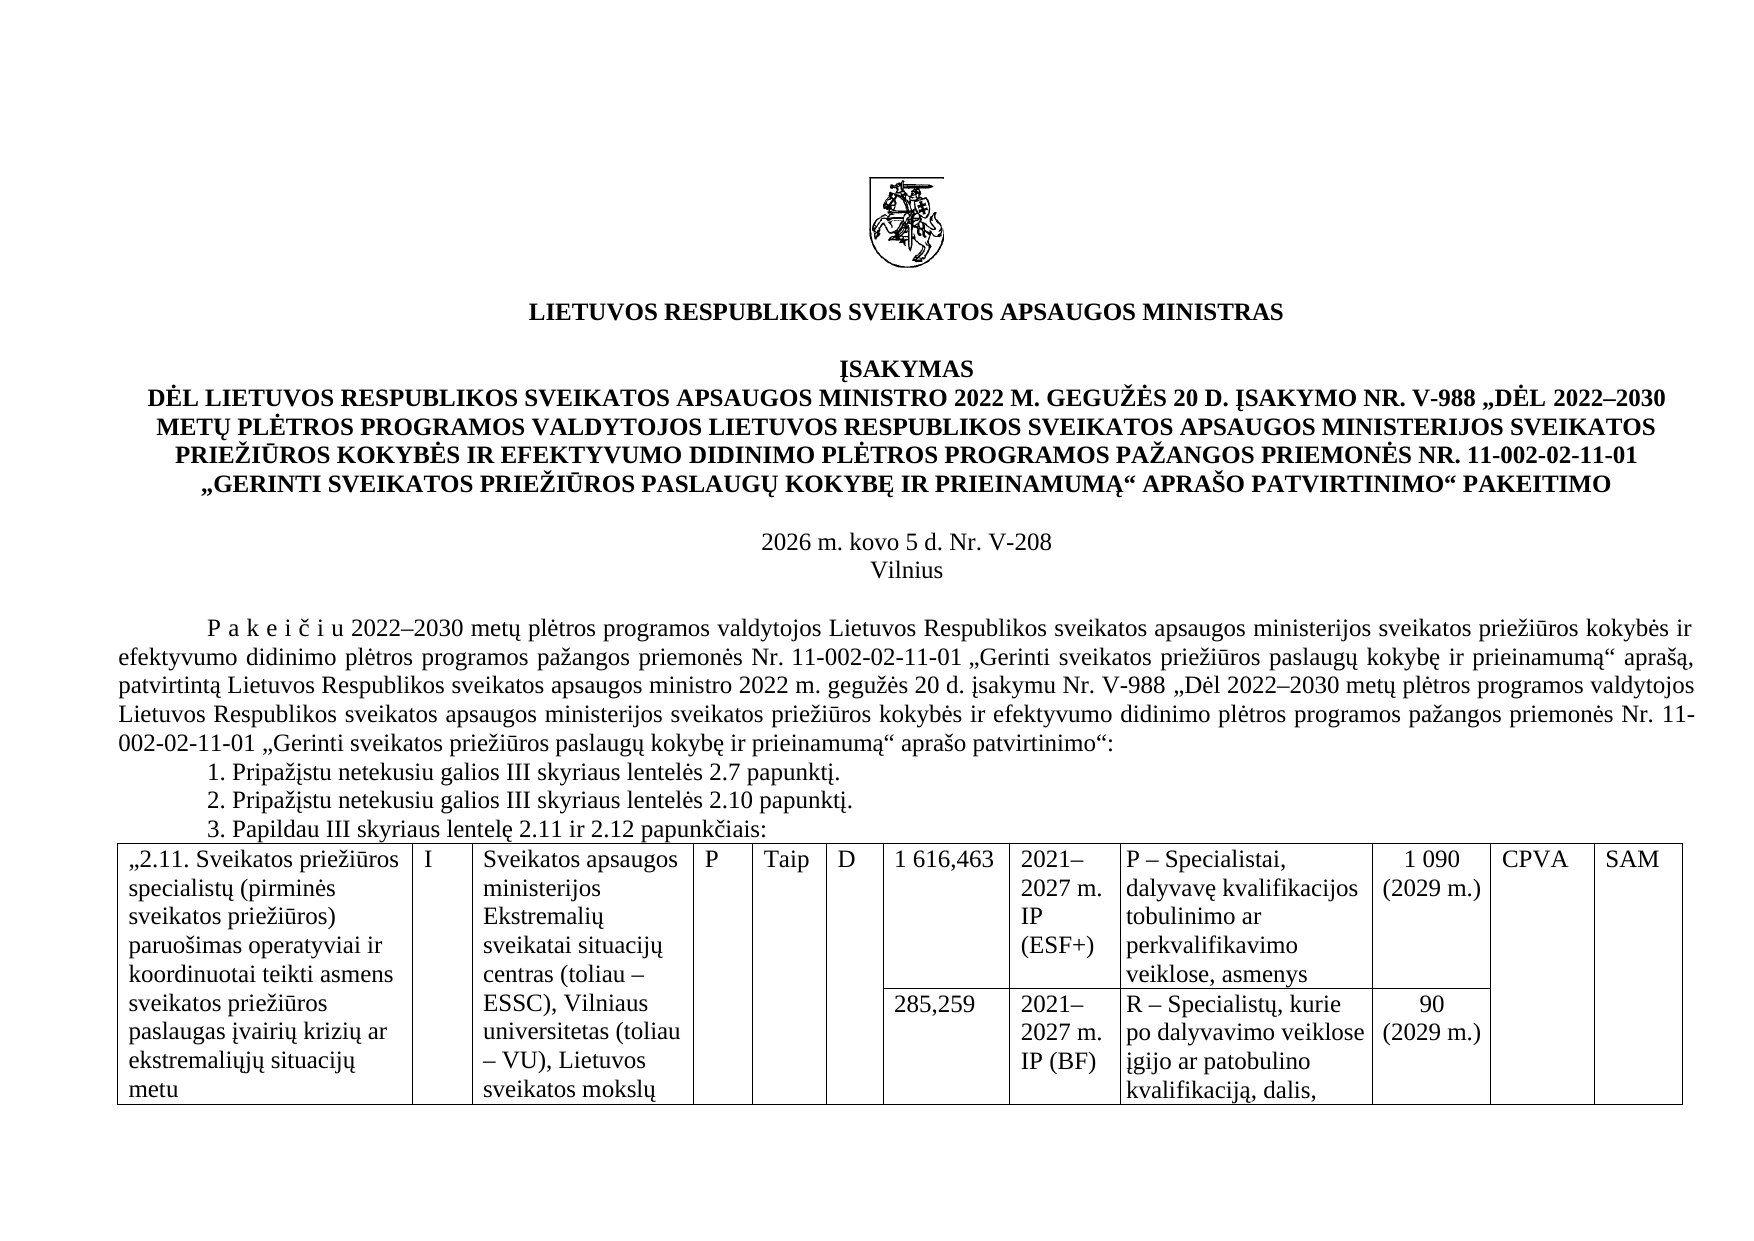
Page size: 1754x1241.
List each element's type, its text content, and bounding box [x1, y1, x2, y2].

table_header D [827, 844, 883, 1104]
text 1. Pripažįstu netekusiu galios III skyriaus lentelės 2.7 papunktį. [118, 757, 1695, 785]
table_header P [694, 844, 752, 1104]
table_header Taip [753, 844, 826, 1104]
text 2. Pripažįstu netekusiu galios III skyriaus lentelės 2.10 papunktį. [118, 785, 1695, 814]
table_header P – Specialistai, dalyvavę kvalifikacijos tobulinimo ar perkvalifikavimo veiklose, asmenys [1121, 844, 1372, 988]
table_cell 90 (2029 m.) [1373, 989, 1490, 1104]
table_header 1 616,463 [884, 844, 1009, 988]
table_header „2.11. Sveikatos priežiūros specialistų (pirminės sveikatos priežiūros) paruošimas operatyviai ir koordinuotai teikti asmens sveikatos priežiūros paslaugas įvairių krizių ar ekstremaliųjų situacijų metu [118, 844, 412, 1104]
text LIETUVOS RESPUBLIKOS SVEIKATOS APSAUGOS MINISTRAS [118, 297, 1695, 325]
table_header CPVA [1491, 844, 1594, 1104]
table_header SAM [1595, 844, 1682, 1104]
table_header I [413, 844, 472, 1104]
text ĮSAKYMAS [118, 354, 1695, 383]
table_cell 285,259 [884, 989, 1009, 1104]
table_header 2021–2027 m. IP (ESF+) [1010, 844, 1120, 988]
text 2026 m. kovo 5 d. Nr. V-208 [118, 527, 1695, 555]
table_cell 2021–2027 m. IP (BF) [1010, 989, 1120, 1104]
table_cell R – Specialistų, kurie po dalyvavimo veiklose įgijo ar patobulino kvalifikaciją, dalis, [1121, 989, 1372, 1104]
text P a k e i č i u 2022–2030 metų plėtros programos valdytojos Lietuvos Respublikos sveikatos apsaugos ministerijos sveikatos priežiūros kokybės ir efektyvumo didinimo plėtros programos pažangos priemonės Nr. 11-002-02-11-01 „Gerinti sveikatos priežiūros paslaugų kokybę ir prieinamumą“ aprašą, patvirtintą Lietuvos Respublikos sveikatos apsaugos ministro 2022 m. gegužės 20 d. įsakymu Nr. V-988 „Dėl 2022–2030 metų plėtros programos valdytojos Lietuvos Respublikos sveikatos apsaugos ministerijos sveikatos priežiūros kokybės ir efektyvumo didinimo plėtros programos pažangos priemonės Nr. 11-002-02-11-01 „Gerinti sveikatos priežiūros paslaugų kokybę ir prieinamumą“ aprašo patvirtinimo“: [118, 613, 1695, 757]
text Vilnius [118, 555, 1695, 584]
text 3. Papildau III skyriaus lentelę 2.11 ir 2.12 papunkčiais: [118, 814, 1695, 843]
table_header 1 090 (2029 m.) [1373, 844, 1490, 988]
table_header Sveikatos apsaugos ministerijos Ekstremalių sveikatai situacijų centras (toliau – ESSC), Vilniaus universitetas (toliau – VU), Lietuvos sveikatos mokslų [473, 844, 693, 1104]
text DĖL LIETUVOS RESPUBLIKOS SVEIKATOS APSAUGOS MINISTRO 2022 M. GEGUŽĖS 20 D. ĮSAKYMO NR. V-988 „DĖL 2022–2030 METŲ PLĖTROS PROGRAMOS VALDYTOJOS LIETUVOS RESPUBLIKOS SVEIKATOS APSAUGOS MINISTERIJOS SVEIKATOS PRIEŽIŪROS KOKYBĖS IR EFEKTYVUMO DIDINIMO PLĖTROS PROGRAMOS PAŽANGOS PRIEMONĖS NR. 11-002-02-11-01 „GERINTI SVEIKATOS PRIEŽIŪROS PASLAUGŲ KOKYBĘ IR PRIEINAMUMĄ“ APRAŠO patvirtinimo“ PAKEITIMO [118, 383, 1695, 498]
